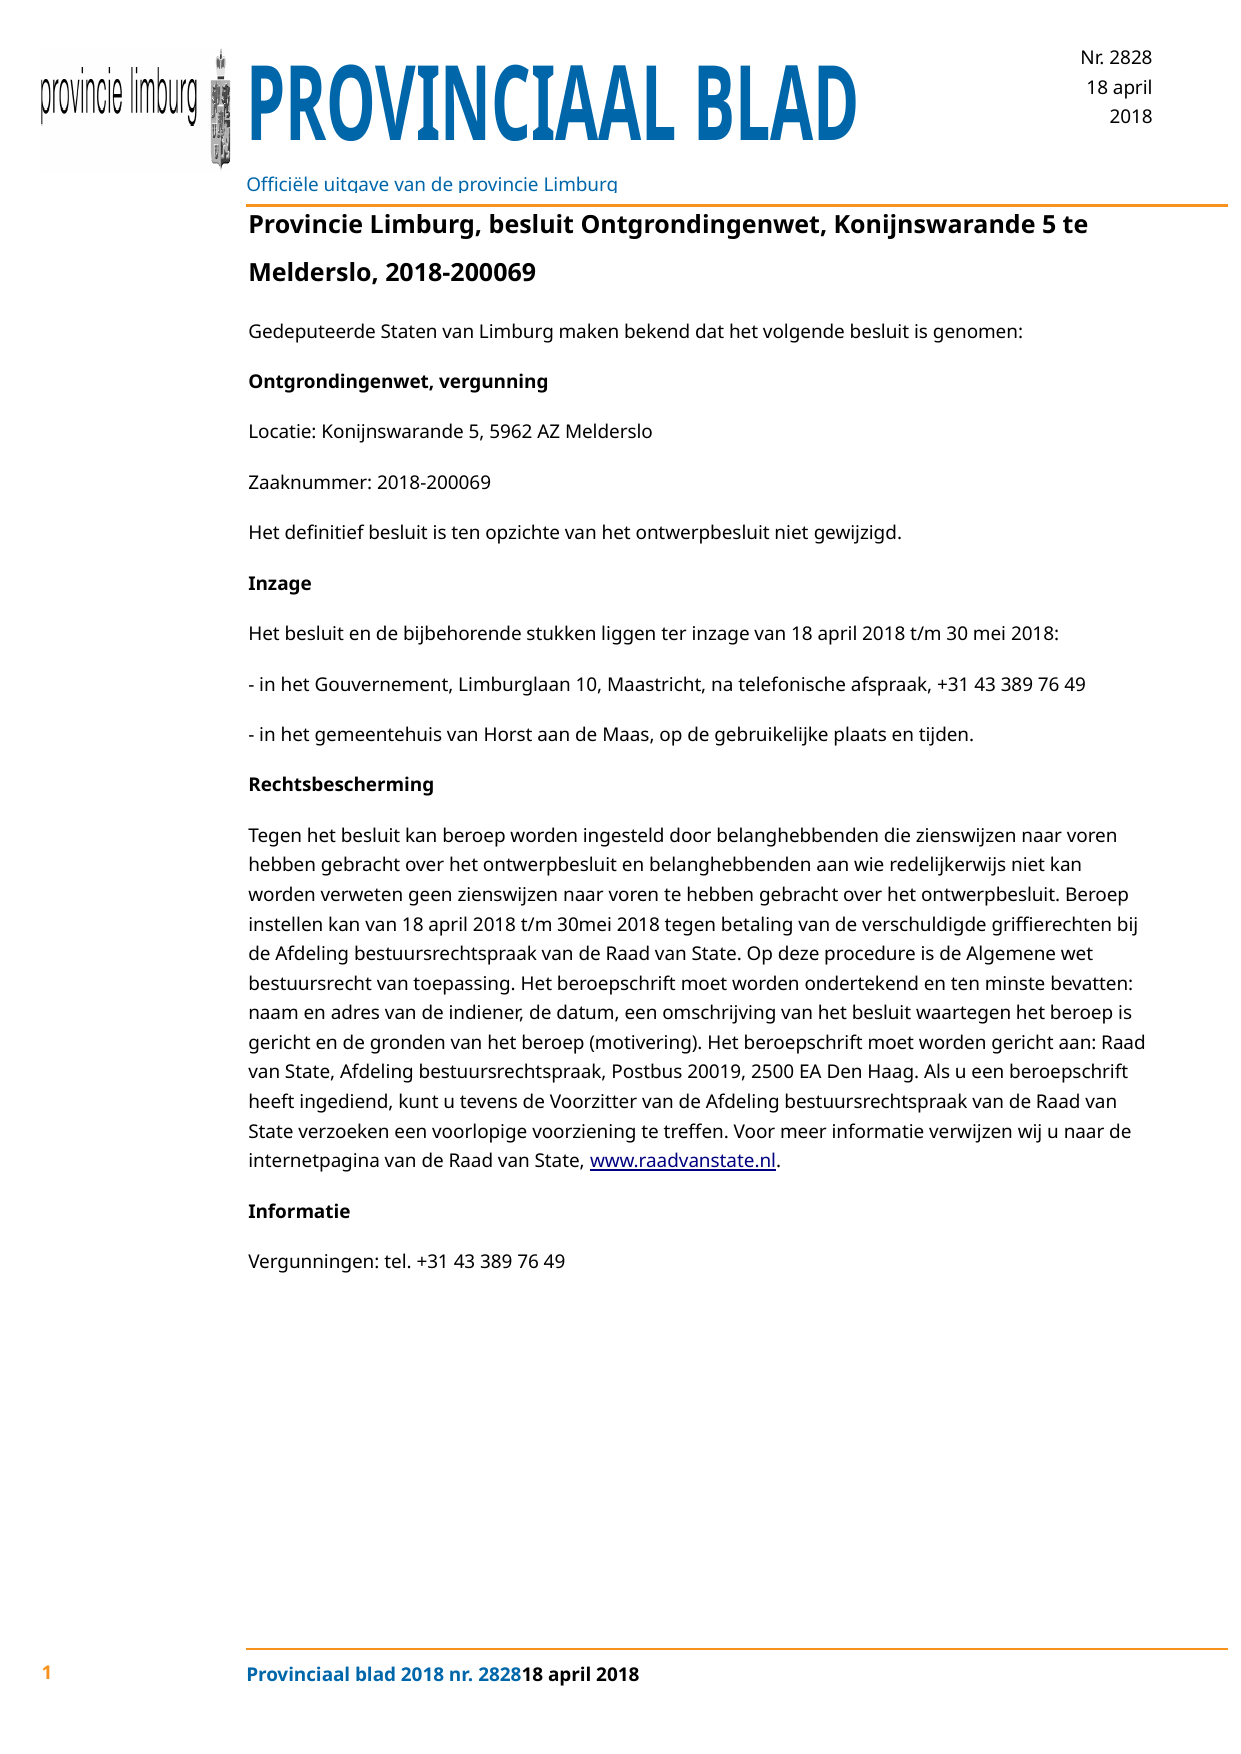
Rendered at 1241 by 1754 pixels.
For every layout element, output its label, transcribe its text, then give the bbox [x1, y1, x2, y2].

text Gedeputeerde Staten van Limburg maken bekend dat het volgende besluit is genomen: [248, 318, 1152, 344]
picture [41, 47, 231, 172]
text Rechtsbescherming [248, 772, 1152, 797]
text Zaaknummer: 2018-200069 [248, 469, 1152, 495]
text - in het Gouvernement, Limburglaan 10, Maastricht, na telefonische afspraak, +31 43 389 76 49 [248, 671, 1152, 697]
text - in het gemeentehuis van Horst aan de Maas, op de gebruikelijke plaats en tijden. [248, 721, 1152, 747]
text Informatie [248, 1198, 1152, 1224]
text Tegen het besluit kan beroep worden ingesteld door belanghebbenden die zienswijzen naar voren hebben gebracht over het ontwerpbesluit en belanghebbenden aan wie redelijkerwijs niet kan worden verweten geen zienswijzen naar voren te hebben gebracht over het ontwerpbesluit. Beroep instellen kan van 18 april 2018 t/m 30mei 2018 tegen betaling van de verschuldigde griffierechten bij de Afdeling bestuursrechtspraak van de Raad van State. Op deze procedure is de Algemene wet bestuursrecht van toepassing. Het beroepschrift moet worden ondertekend en ten minste bevatten: naam en adres van de indiener, de datum, een omschrijving van het besluit waartegen het beroep is gericht en de gronden van het beroep (motivering). Het beroepschrift moet worden gericht aan: Raad van State, Afdeling bestuursrechtspraak, Postbus 20019, 2500 EA Den Haag. Als u een beroepschrift heeft ingediend, kunt u tevens de Voorzitter van de Afdeling bestuursrechtspraak van de Raad van State verzoeken een voorlopige voorziening te treffen. Voor meer informatie verwijzen wij u naar de internetpagina van de Raad van State, www.raadvanstate.nl. [248, 822, 1152, 1173]
text Provincie Limburg, besluit Ontgrondingenwet, Konijnswarande 5 te Melderslo, 2018-200069 [248, 207, 1152, 288]
text Inzage [248, 570, 1152, 596]
text Vergunningen: tel. +31 43 389 76 49 [248, 1248, 1152, 1274]
text Het definitief besluit is ten opzichte van het ontwerpbesluit niet gewijzigd. [248, 519, 1152, 545]
text Locatie: Konijnswarande 5, 5962 AZ Melderslo [248, 419, 1152, 444]
text Ontgrondingenwet, vergunning [248, 368, 1152, 394]
text Het besluit en de bijbehorende stukken liggen ter inzage van 18 april 2018 t/m 30 mei 2018: [248, 620, 1152, 646]
